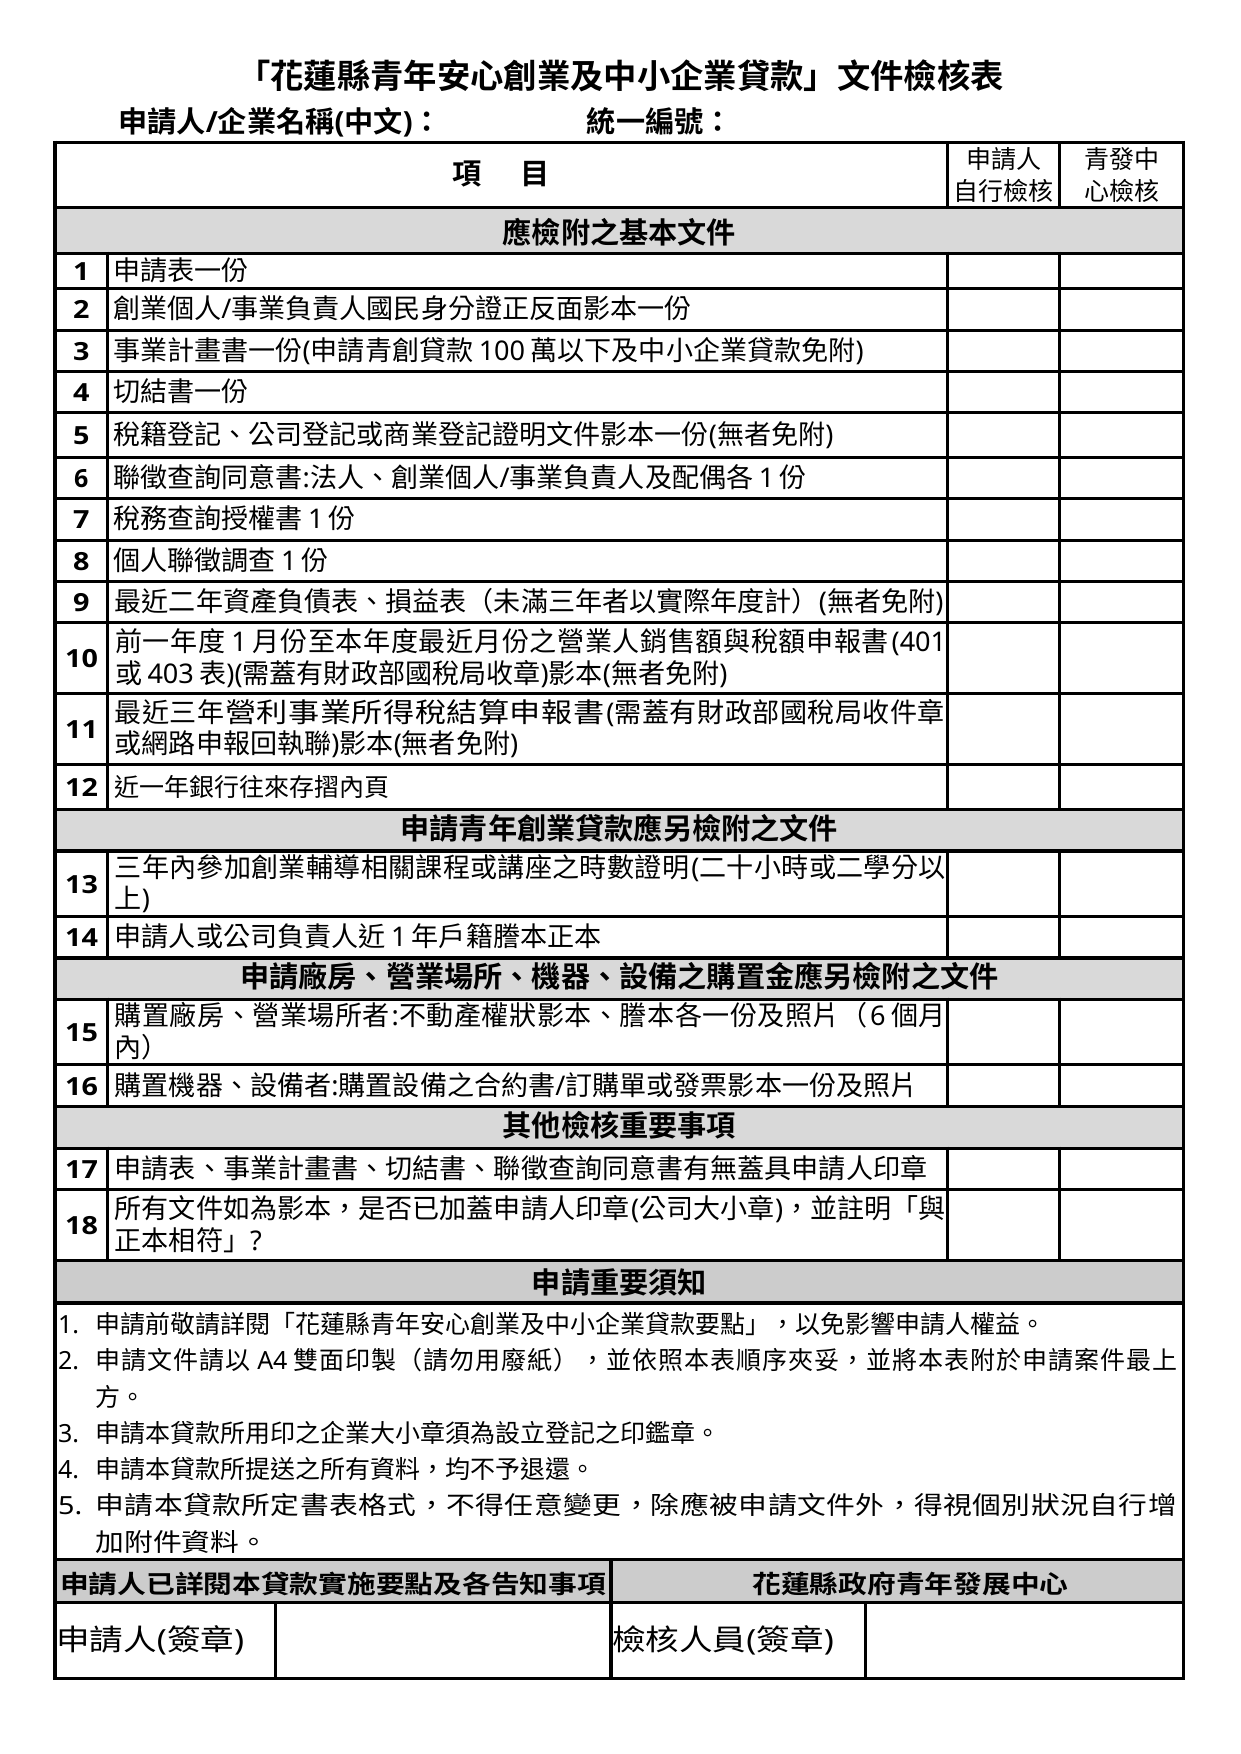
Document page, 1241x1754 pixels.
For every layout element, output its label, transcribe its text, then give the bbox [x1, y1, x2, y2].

table_cell [1061, 1066, 1182, 1105]
table_cell [1061, 290, 1182, 328]
table_cell 16 [57, 1066, 106, 1105]
table_cell [949, 1001, 1058, 1063]
table_cell 3 [57, 332, 106, 370]
table_cell [1061, 459, 1182, 497]
table_cell [1061, 255, 1182, 287]
table_cell 檢核人員(簽章) [613, 1604, 864, 1677]
table_cell 5 [57, 414, 106, 456]
table_cell 4 [57, 373, 106, 411]
table_cell [1061, 1001, 1182, 1063]
table_cell 申請前敬請詳閱「花蓮縣青年安心創業及中小企業貸款要點」，以免影響申請人權益。 申請文件請以A4雙面印製（請勿用廢紙），並依照本表順序夾妥，並將本表附於申請案件最上方。 申請本貸款所用印之企業大小章須為設立登記之印鑑章。 申請本貸款所提送之所有資料，均不予退還。 申請本貸款所定書表格式，不得任意變更，除應被申請文件外，得視個別狀況自行增加附件資料。 [57, 1305, 1182, 1558]
table_cell [949, 373, 1058, 411]
table_cell 其他檢核重要事項 [57, 1108, 1182, 1147]
table_cell 近一年銀行往來存摺內頁 [109, 766, 946, 808]
table_cell 前一年度1月份至本年度最近月份之營業人銷售額與稅額申報書(401或403表)(需蓋有財政部國稅局收章)影本(無者免附) [109, 624, 946, 692]
table_cell 8 [57, 542, 106, 580]
table_cell 13 [57, 853, 106, 915]
table_cell 最近二年資產負債表、損益表（未滿三年者以實際年度計）(無者免附) [109, 583, 946, 621]
table_cell [949, 1150, 1058, 1188]
table_cell [1061, 414, 1182, 456]
table_cell 申請人或公司負責人近1年戶籍謄本正本 [109, 918, 946, 956]
table_cell 7 [57, 500, 106, 538]
table_cell 申請廠房、營業場所、機器、設備之購置金應另檢附之文件 [57, 960, 1182, 998]
table_cell 6 [57, 459, 106, 497]
table_cell [1061, 500, 1182, 538]
table_cell 2 [57, 290, 106, 328]
table_cell [277, 1604, 609, 1677]
table_cell 申請表一份 [109, 255, 946, 287]
table_cell 購置廠房、營業場所者:不動產權狀影本、謄本各一份及照片（6個月內） [109, 1001, 946, 1063]
table_cell [949, 542, 1058, 580]
table_cell 切結書一份 [109, 373, 946, 411]
table_cell 創業個人/事業負責人國民身分證正反面影本一份 [109, 290, 946, 328]
table_cell 申請重要須知 [57, 1262, 1182, 1301]
table_cell 10 [57, 624, 106, 692]
table_cell 所有文件如為影本，是否已加蓋申請人印章(公司大小章)，並註明「與正本相符」? [109, 1191, 946, 1259]
table_cell 購置機器、設備者:購置設備之合約書/訂購單或發票影本一份及照片 [109, 1066, 946, 1105]
table_cell [1061, 918, 1182, 956]
table_cell [1061, 766, 1182, 808]
table_header 青發中 心檢核 [1061, 144, 1182, 206]
table_cell 11 [57, 695, 106, 763]
table_cell [949, 583, 1058, 621]
table_cell 17 [57, 1150, 106, 1188]
table_cell [949, 500, 1058, 538]
table_cell [949, 1191, 1058, 1259]
table_cell 稅籍登記、公司登記或商業登記證明文件影本一份(無者免附) [109, 414, 946, 456]
table_cell [949, 918, 1058, 956]
table_cell [949, 1066, 1058, 1105]
table_cell 申請表、事業計畫書、切結書、聯徵查詢同意書有無蓋具申請人印章 [109, 1150, 946, 1188]
table_cell [949, 766, 1058, 808]
table_cell [1061, 853, 1182, 915]
table_cell [867, 1604, 1182, 1677]
table_cell 1 [57, 255, 106, 287]
text 申請人/企業名稱(中文)： 統一編號： [118, 98, 1122, 141]
table_cell [949, 853, 1058, 915]
table_cell [949, 332, 1058, 370]
table_cell 花蓮縣政府青年發展中心 [613, 1561, 1182, 1601]
table_cell [1061, 583, 1182, 621]
table_cell 12 [57, 766, 106, 808]
table_cell [1061, 373, 1182, 411]
table_cell [1061, 332, 1182, 370]
table_cell [1061, 1150, 1182, 1188]
table_cell 申請人已詳閱本貸款實施要點及各告知事項 [57, 1561, 609, 1601]
table_cell 申請青年創業貸款應另檢附之文件 [57, 811, 1182, 849]
table_cell [949, 255, 1058, 287]
table_cell [949, 695, 1058, 763]
table_cell [1061, 624, 1182, 692]
table_cell 聯徵查詢同意書:法人、創業個人/事業負責人及配偶各1份 [109, 459, 946, 497]
table_cell [1061, 1191, 1182, 1259]
table_cell [949, 290, 1058, 328]
table_cell 最近三年營利事業所得稅結算申報書(需蓋有財政部國稅局收件章或網路申報回執聯)影本(無者免附) [109, 695, 946, 763]
table_cell 應檢附之基本文件 [57, 209, 1182, 252]
table_cell 事業計畫書一份(申請青創貸款100萬以下及中小企業貸款免附) [109, 332, 946, 370]
text 「花蓮縣青年安心創業及中小企業貸款」文件檢核表 [118, 50, 1122, 98]
table_cell 15 [57, 1001, 106, 1063]
table_cell [1061, 542, 1182, 580]
table_cell [949, 414, 1058, 456]
table_header 項 目 [57, 144, 946, 206]
table_cell 個人聯徵調查1份 [109, 542, 946, 580]
table_header 申請人 自行檢核 [949, 144, 1058, 206]
table_cell 9 [57, 583, 106, 621]
table_cell 14 [57, 918, 106, 956]
table_cell [1061, 695, 1182, 763]
table_cell 三年內參加創業輔導相關課程或講座之時數證明(二十小時或二學分以上) [109, 853, 946, 915]
table_cell [949, 624, 1058, 692]
table_cell 18 [57, 1191, 106, 1259]
table_cell 稅務查詢授權書1份 [109, 500, 946, 538]
table_cell [949, 459, 1058, 497]
table_cell 申請人(簽章) [57, 1604, 274, 1677]
